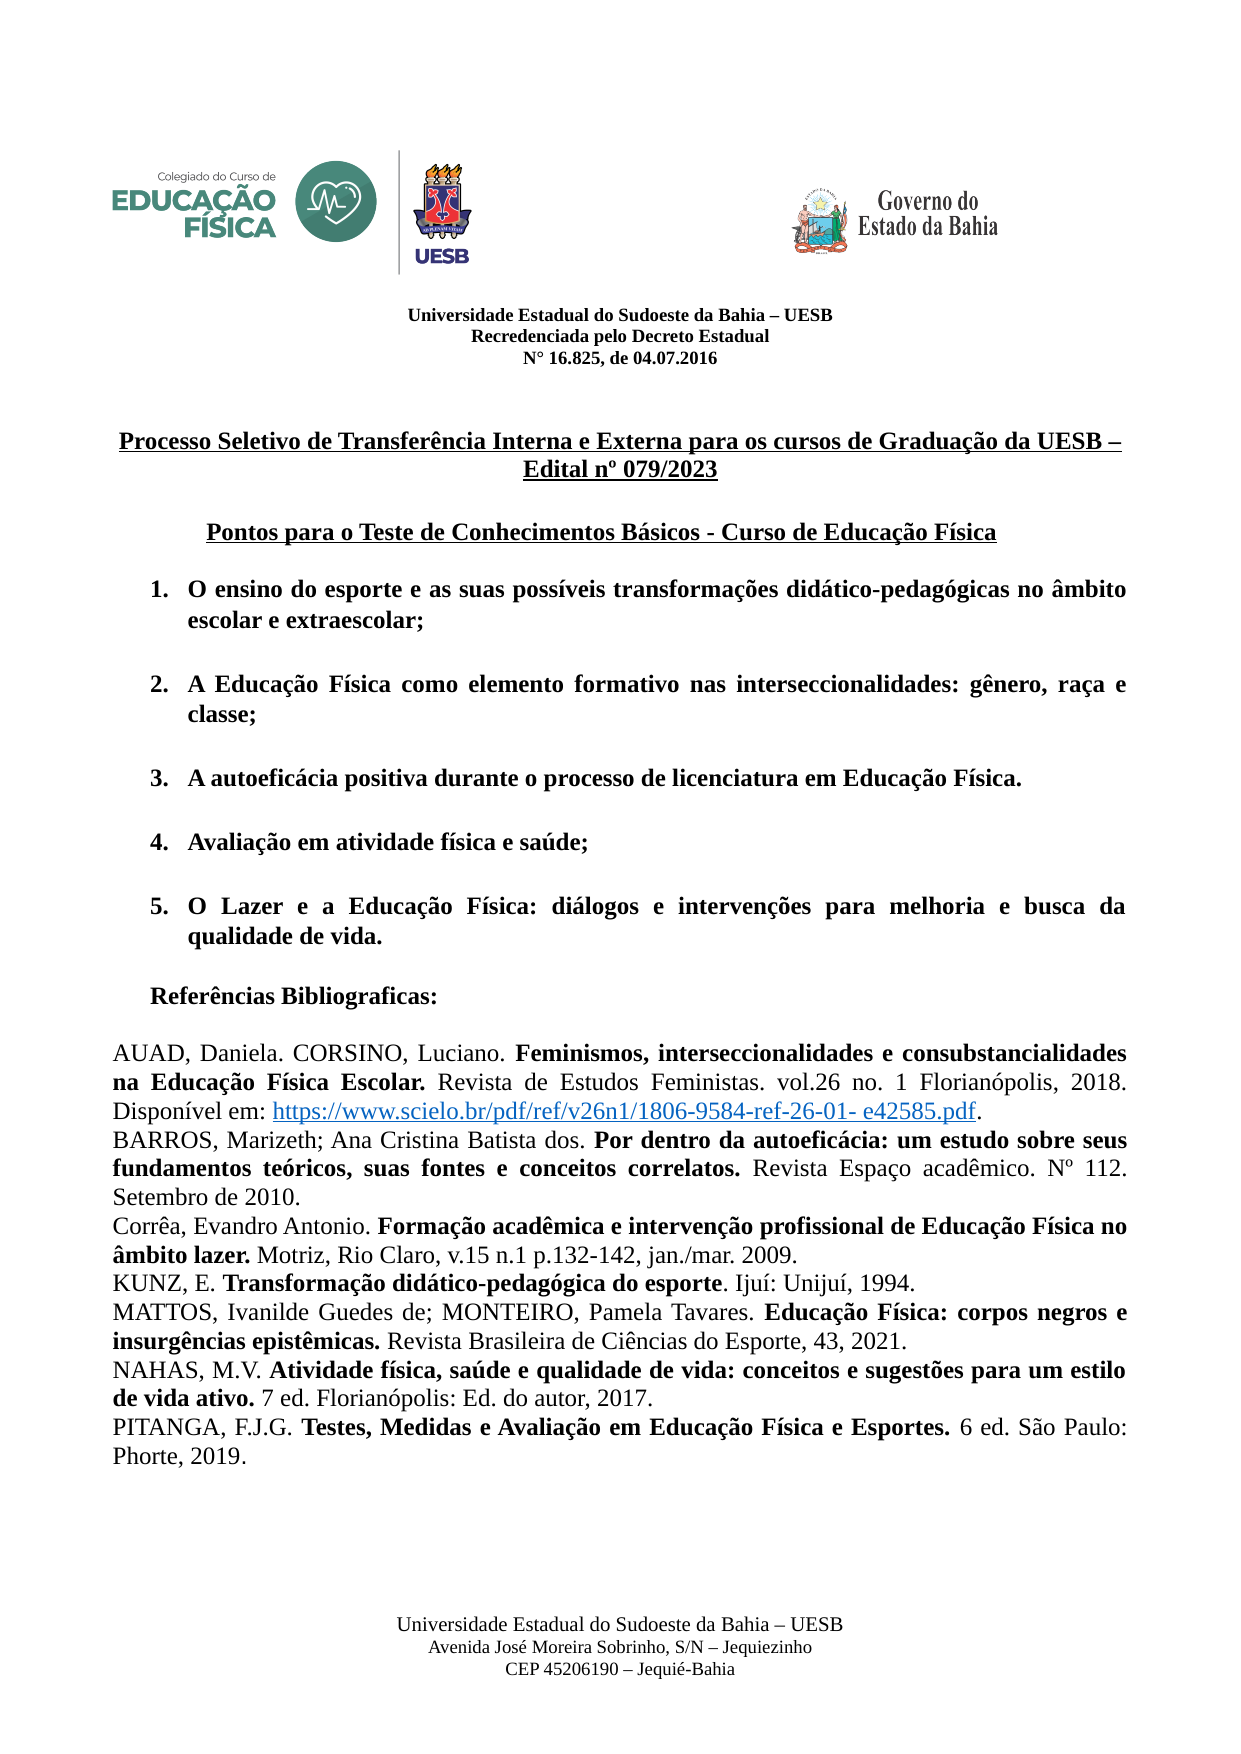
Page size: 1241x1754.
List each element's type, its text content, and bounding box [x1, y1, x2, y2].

list Referências Bibliograficas: [150, 981, 1128, 1010]
text AUAD, Daniela. CORSINO, Luciano. Feminismos, interseccionalidades e consubstancialidades na Educação Física Escolar. Revista de Estudos Feministas. vol.26 no. 1 Florianópolis, 2018. Disponível em: https://www.scielo.br/pdf/ref/v26n1/1806-9584-ref-26-01- e42585.pdf. [112, 1038, 1128, 1125]
list Avaliação em atividade física e saúde; [150, 827, 1128, 856]
text Universidade Estadual do Sudoeste da Bahia – UESB [112, 303, 1128, 325]
text Pontos para o Teste de Conhecimentos Básicos - Curso de Educação Física [75, 517, 1128, 546]
picture [112, 150, 998, 275]
list A autoeficácia positiva durante o processo de licenciatura em Educação Física. [150, 763, 1128, 792]
text NAHAS, M.V. Atividade física, saúde e qualidade de vida: conceitos e sugestões para um estilo de vida ativo. 7 ed. Florianópolis: Ed. do autor, 2017. [112, 1355, 1128, 1412]
text Recredenciada pelo Decreto Estadual [112, 325, 1128, 347]
text N° 16.825, de 04.07.2016 [112, 347, 1128, 368]
text BARROS, Marizeth; Ana Cristina Batista dos. Por dentro da autoeficácia: um estudo sobre seus fundamentos teóricos, suas fontes e conceitos correlatos. Revista Espaço acadêmico. Nº 112. Setembro de 2010. [112, 1125, 1128, 1211]
list A Educação Física como elemento formativo nas interseccionalidades: gênero, raça e classe; [150, 669, 1128, 728]
text PITANGA, F.J.G. Testes, Medidas e Avaliação em Educação Física e Esportes. 6 ed. São Paulo: Phorte, 2019. [112, 1412, 1128, 1470]
text MATTOS, Ivanilde Guedes de; MONTEIRO, Pamela Tavares. Educação Física: corpos negros e insurgências epistêmicas. Revista Brasileira de Ciências do Esporte, 43, 2021. [112, 1297, 1128, 1355]
text Corrêa, Evandro Antonio. Formação acadêmica e intervenção profissional de Educação Física no âmbito lazer. Motriz, Rio Claro, v.15 n.1 p.132-142, jan./mar. 2009. [112, 1211, 1128, 1268]
text Processo Seletivo de Transferência Interna e Externa para os cursos de Graduação da UESB – Edital nº 079/2023 [112, 426, 1128, 483]
text KUNZ, E. Transformação didático-pedagógica do esporte. Ijuí: Unijuí, 1994. [112, 1268, 1128, 1297]
list O Lazer e a Educação Física: diálogos e intervenções para melhoria e busca da qualidade de vida. [150, 891, 1128, 950]
list O ensino do esporte e as suas possíveis transformações didático-pedagógicas no âmbito escolar e extraescolar; [150, 574, 1128, 634]
